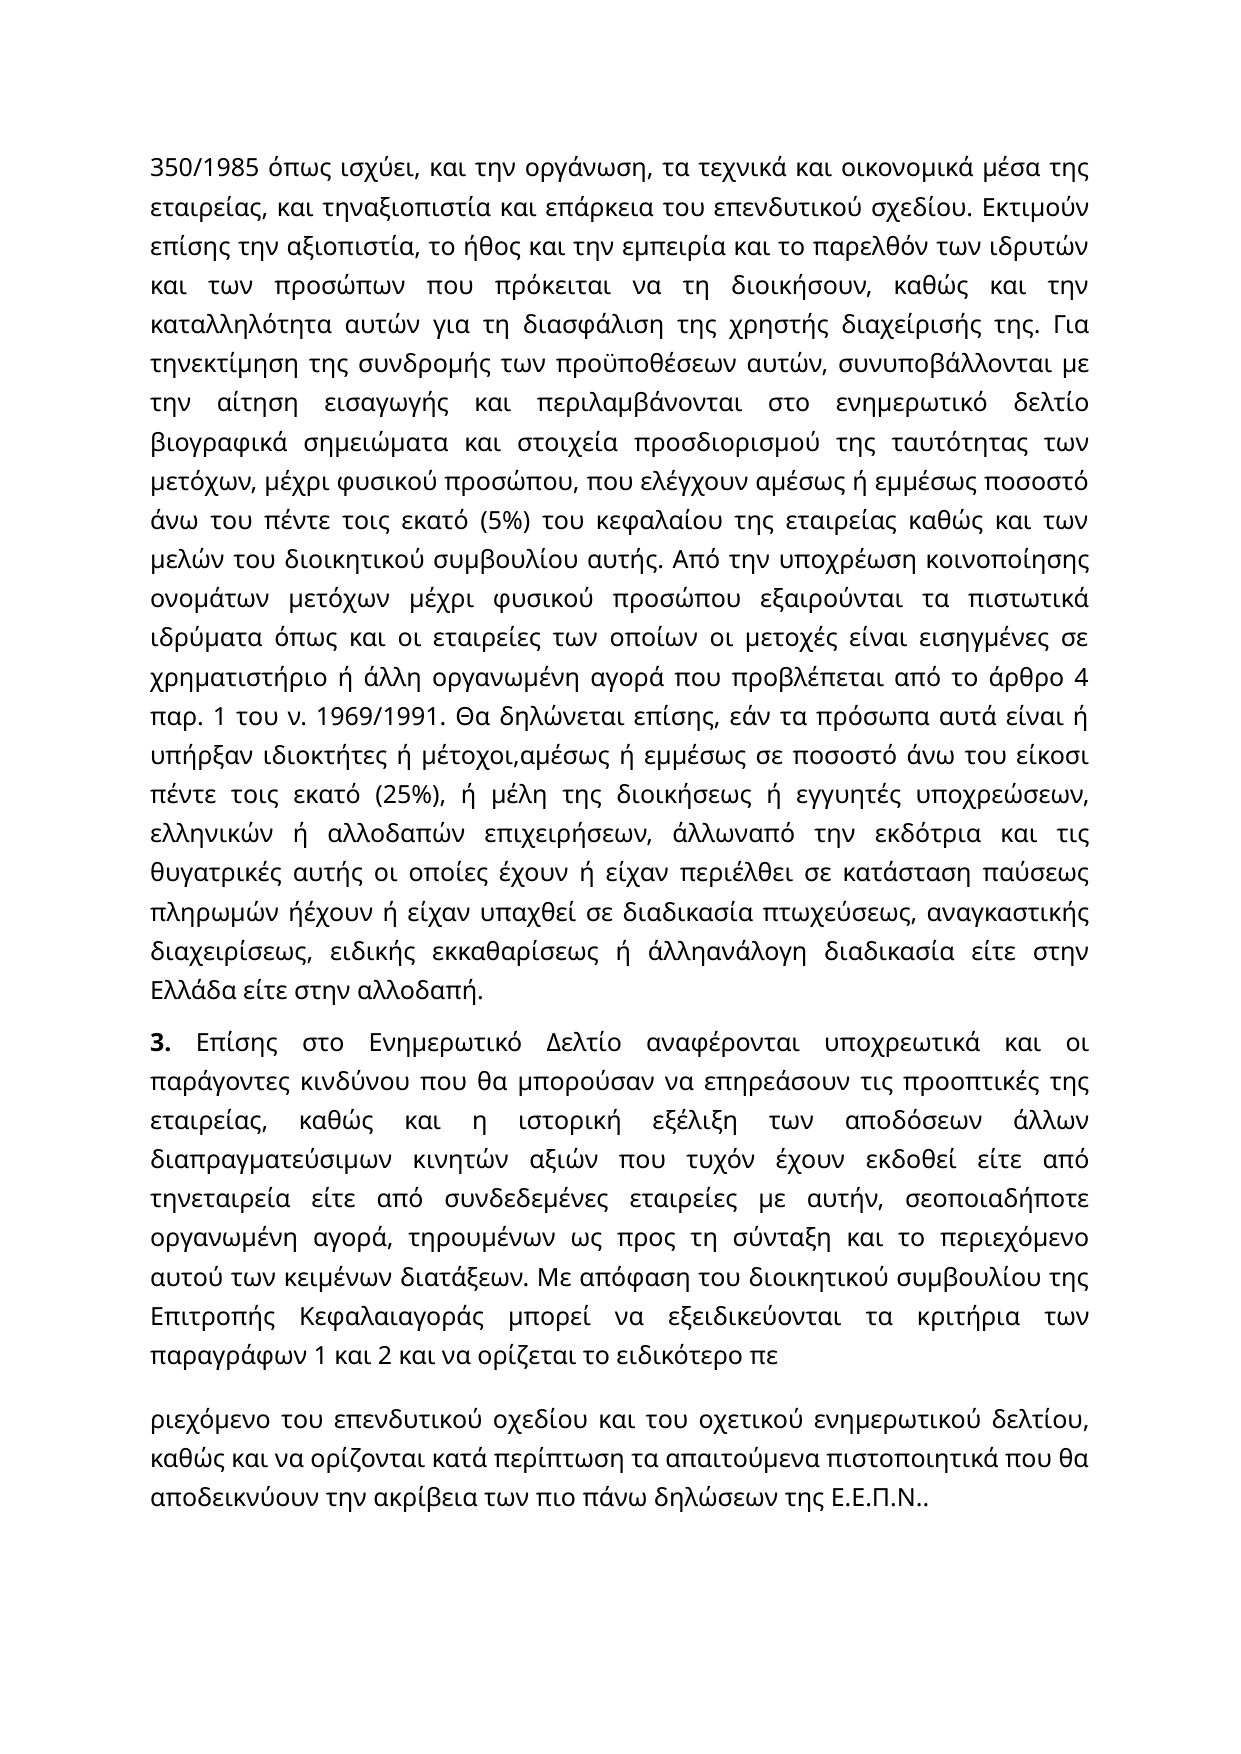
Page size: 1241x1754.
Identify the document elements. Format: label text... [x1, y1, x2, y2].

text 350/1985 όπως ισχύει, και την οργάνωση, τα τεχνικά και οικονομικά μέσα της εταιρείας, και τηναξιοπιστία και επάρκεια του επενδυτικού σχεδίου. Εκτιμούν επίσης την αξιοπιστία, το ήθος και την εμπειρία και το παρελθόν των ιδρυτών και των προσώπων που πρόκειται να τη διοικήσουν, καθώς και την καταλληλότητα αυτών για τη διασφάλιση της χρηστής διαχείρισής της. Για τηνεκτίμηση της συνδρομής των προϋποθέσεων αυτών, συνυποβάλλονται με την αίτηση εισαγωγής και περιλαμβάνονται στο ενημερωτικό δελτίο βιογραφικά σημειώματα και στοιχεία προσδιορισμού της ταυτότητας των μετόχων, μέχρι φυσικού προσώπου, που ελέγχουν αμέσως ή εμμέσως ποσοστό άνω του πέντε τοις εκατό (5%) του κεφαλαίου της εταιρείας καθώς και των μελών του διοικητικού συμβουλίου αυτής. Από την υποχρέωση κοινοποίησης ονομάτων μετόχων μέχρι φυσικού προσώπου εξαιρούνται τα πιστωτικά ιδρύματα όπως και οι εταιρείες των οποίων οι μετοχές είναι εισηγμένες σε χρηματιστήριο ή άλλη οργανωμένη αγορά που προβλέπεται από το άρθρο 4 παρ. 1 του ν. 1969/1991. Θα δηλώνεται επίσης, εάν τα πρόσωπα αυτά είναι ή υπήρξαν ιδιοκτήτες ή μέτοχοι,αμέσως ή εμμέσως σε ποσοστό άνω του είκοσι πέντε τοις εκατό (25%), ή μέλη της διοικήσεως ή εγγυητές υποχρεώσεων, ελληνικών ή αλλοδαπών επιχειρήσεων, άλλωναπό την εκδότρια και τις θυγατρικές αυτής οι οποίες έχουν ή είχαν περιέλθει σε κατάσταση παύσεως πληρωμών ήέχουν ή είχαν υπαχθεί σε διαδικασία πτωχεύσεως, αναγκαστικής διαχειρίσεως, ειδικής εκκαθαρίσεως ή άλληανάλογη διαδικασία είτε στην Ελλάδα είτε στην αλλοδαπή. [150, 150, 1090, 1007]
text 3. Επίσης στο Ενημερωτικό Δελτίο αναφέρονται υποχρεωτικά και οι παράγοντες κινδύνου που θα μπορούσαν να επηρεάσουν τις προοπτικές της εταιρείας, καθώς και η ιστορική εξέλιξη των αποδόσεων άλλων διαπραγματεύσιμων κινητών αξιών που τυχόν έχουν εκδοθεί είτε από τηνεταιρεία είτε από συνδεδεμένες εταιρείες με αυτήν, σεοποιαδήποτε οργανωμένη αγορά, τηρουμένων ως προς τη σύνταξη και το περιεχόμενο αυτού των κειμένων διατάξεων. Με απόφαση του διοικητικού συμβουλίου της Επιτροπής Κεφαλαιαγοράς μπορεί να εξειδικεύονται τα κριτήρια των παραγράφων 1 και 2 και να ορίζεται το ειδικότερο πε [150, 1024, 1090, 1372]
text ριεχόμενο του επενδυτικού οχεδίου και του οχετικού ενημερωτικού δελτίου, καθώς και να ορίζονται κατά περίπτωση τα απαιτούμενα πιστοποιητικά που θα αποδεικνύουν την ακρίβεια των πιο πάνω δηλώσεων της Ε.Ε.Π.Ν.. [150, 1402, 1090, 1514]
